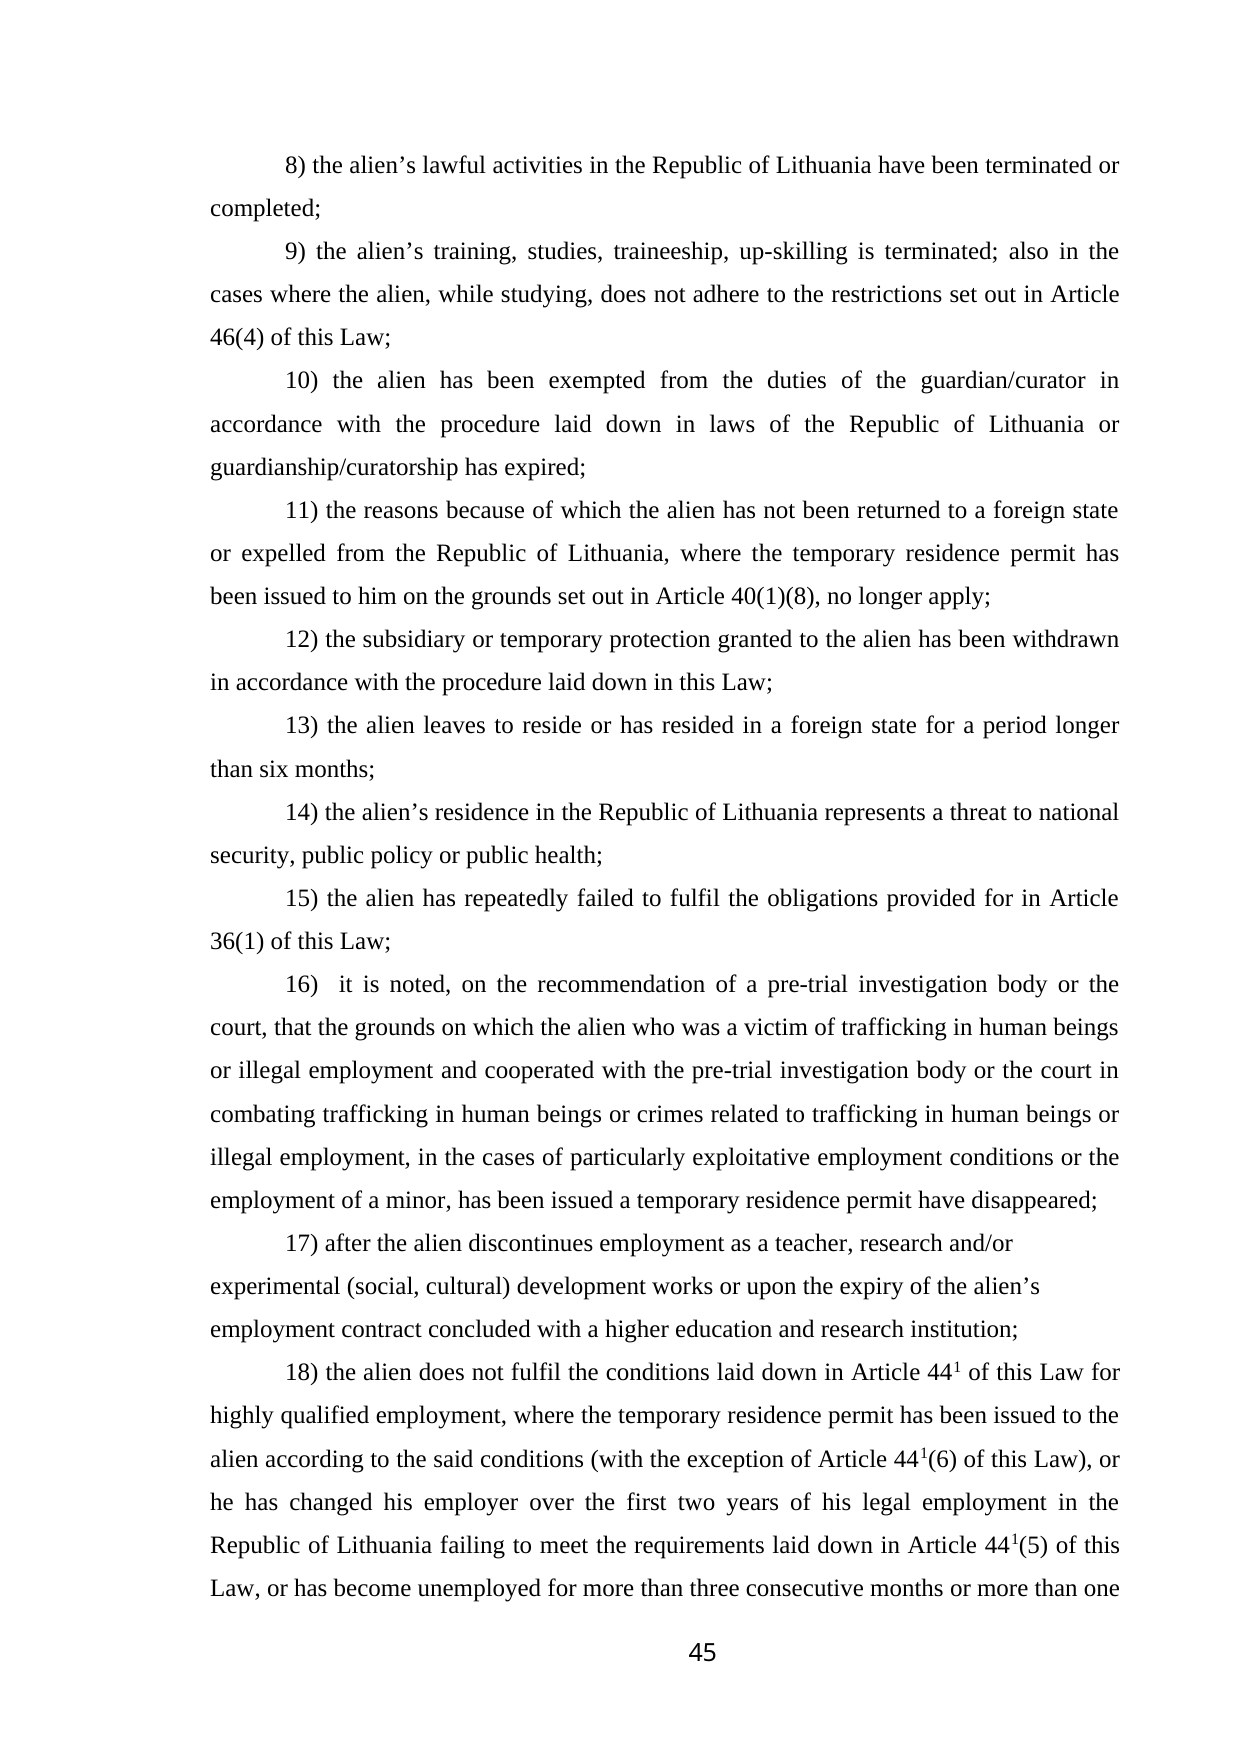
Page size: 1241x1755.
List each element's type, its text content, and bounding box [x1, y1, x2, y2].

text 15) the alien has repeatedly failed to fulfil the obligations provided for in Article 36(1) of this Law; [210, 883, 1120, 955]
text 9) the alien’s training, studies, traineeship, up-skilling is terminated; also in the cases where the alien, while studying, does not adhere to the restrictions set out in Article 46(4) of this Law; [210, 236, 1120, 351]
text 11) the reasons because of which the alien has not been returned to a foreign state or expelled from the Republic of Lithuania, where the temporary residence permit has been issued to him on the grounds set out in Article 40(1)(8), no longer apply; [210, 495, 1120, 610]
text 12) the subsidiary or temporary protection granted to the alien has been withdrawn in accordance with the procedure laid down in this Law; [210, 624, 1120, 696]
text 17) after the alien discontinues employment as a teacher, research and/or experimental (social, cultural) development works or upon the expiry of the alien’s employment contract concluded with a higher education and research institution; [210, 1228, 1120, 1343]
text 13) the alien leaves to reside or has resided in a foreign state for a period longer than six months; [210, 711, 1120, 782]
text 8) the alien’s lawful activities in the Republic of Lithuania have been terminated or completed; [210, 150, 1120, 222]
text 14) the alien’s residence in the Republic of Lithuania represents a threat to national security, public policy or public health; [210, 797, 1120, 869]
text 10) the alien has been exempted from the duties of the guardian/curator in accordance with the procedure laid down in laws of the Republic of Lithuania or guardianship/curatorship has expired; [210, 366, 1120, 481]
text 18) the alien does not fulfil the conditions laid down in Article 441 of this Law for highly qualified employment, where the temporary residence permit has been issued to the alien according to the said conditions (with the exception of Article 441(6) of this Law), or he has changed his employer over the first two years of his legal employment in the Republic of Lithuania failing to meet the requirements laid down in Article 441(5) of this Law, or has become unemployed for more than three consecutive months or more than one [210, 1357, 1120, 1602]
text 16) it is noted, on the recommendation of a pre-trial investigation body or the court, that the grounds on which the alien who was a victim of trafficking in human beings or illegal employment and cooperated with the pre-trial investigation body or the court in combating trafficking in human beings or crimes related to trafficking in human beings or illegal employment, in the cases of particularly exploitative employment conditions or the employment of a minor, has been issued a temporary residence permit have disappeared; [210, 969, 1120, 1214]
